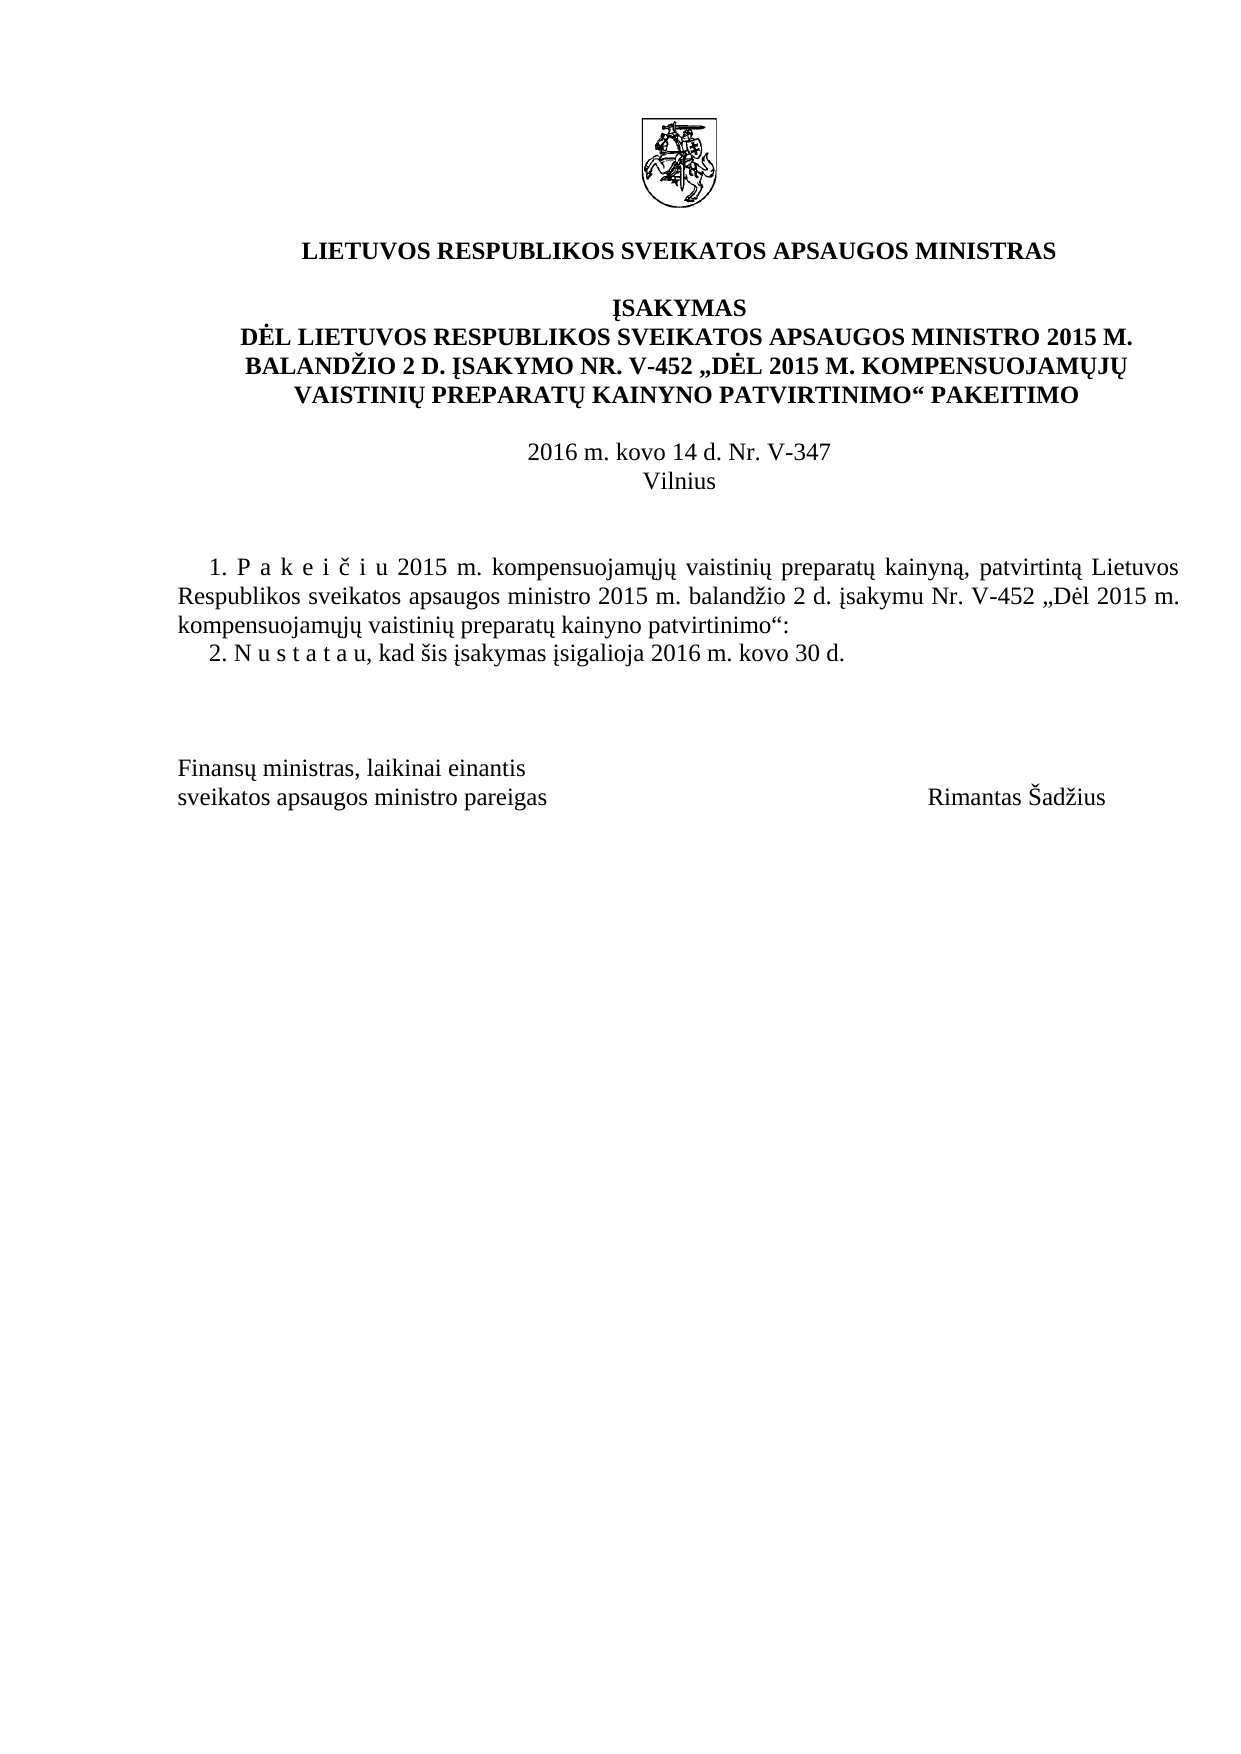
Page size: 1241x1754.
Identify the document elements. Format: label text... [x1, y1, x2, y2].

text Finansų ministras, laikinai einantis [177, 753, 1181, 782]
text ĮSAKYMAS [177, 293, 1181, 322]
text Vilnius [177, 466, 1181, 495]
text 1. P a k e i č i u 2015 m. kompensuojamųjų vaistinių preparatų kainyną, patvirtintą Lietuvos Respublikos sveikatos apsaugos ministro 2015 m. balandžio 2 d. įsakymu Nr. V-452 „Dėl 2015 m. kompensuojamųjų vaistinių preparatų kainyno patvirtinimo“: [177, 552, 1181, 638]
text 2. N u s t a t a u, kad šis įsakymas įsigalioja 2016 m. kovo 30 d. [177, 638, 1181, 667]
text LIETUVOS RESPUBLIKOS SVEIKATOS APSAUGOS MINISTRAS [177, 236, 1181, 265]
text DĖL LIETUVOS RESPUBLIKOS SVEIKATOS APSAUGOS MINISTRO 2015 M. BALANDŽIO 2 D. ĮSAKYMO NR. V-452 „DĖL 2015 M. KOMPENSUOJAMŲJŲ VAISTINIŲ PREPARATŲ KAINYNO PATVIRTINIMO“ PAKEITIMO [177, 322, 1196, 408]
text 2016 m. kovo 14 d. Nr. V-347 [177, 437, 1181, 466]
text sveikatos apsaugos ministro pareigas Rimantas Šadžius [177, 782, 1181, 811]
